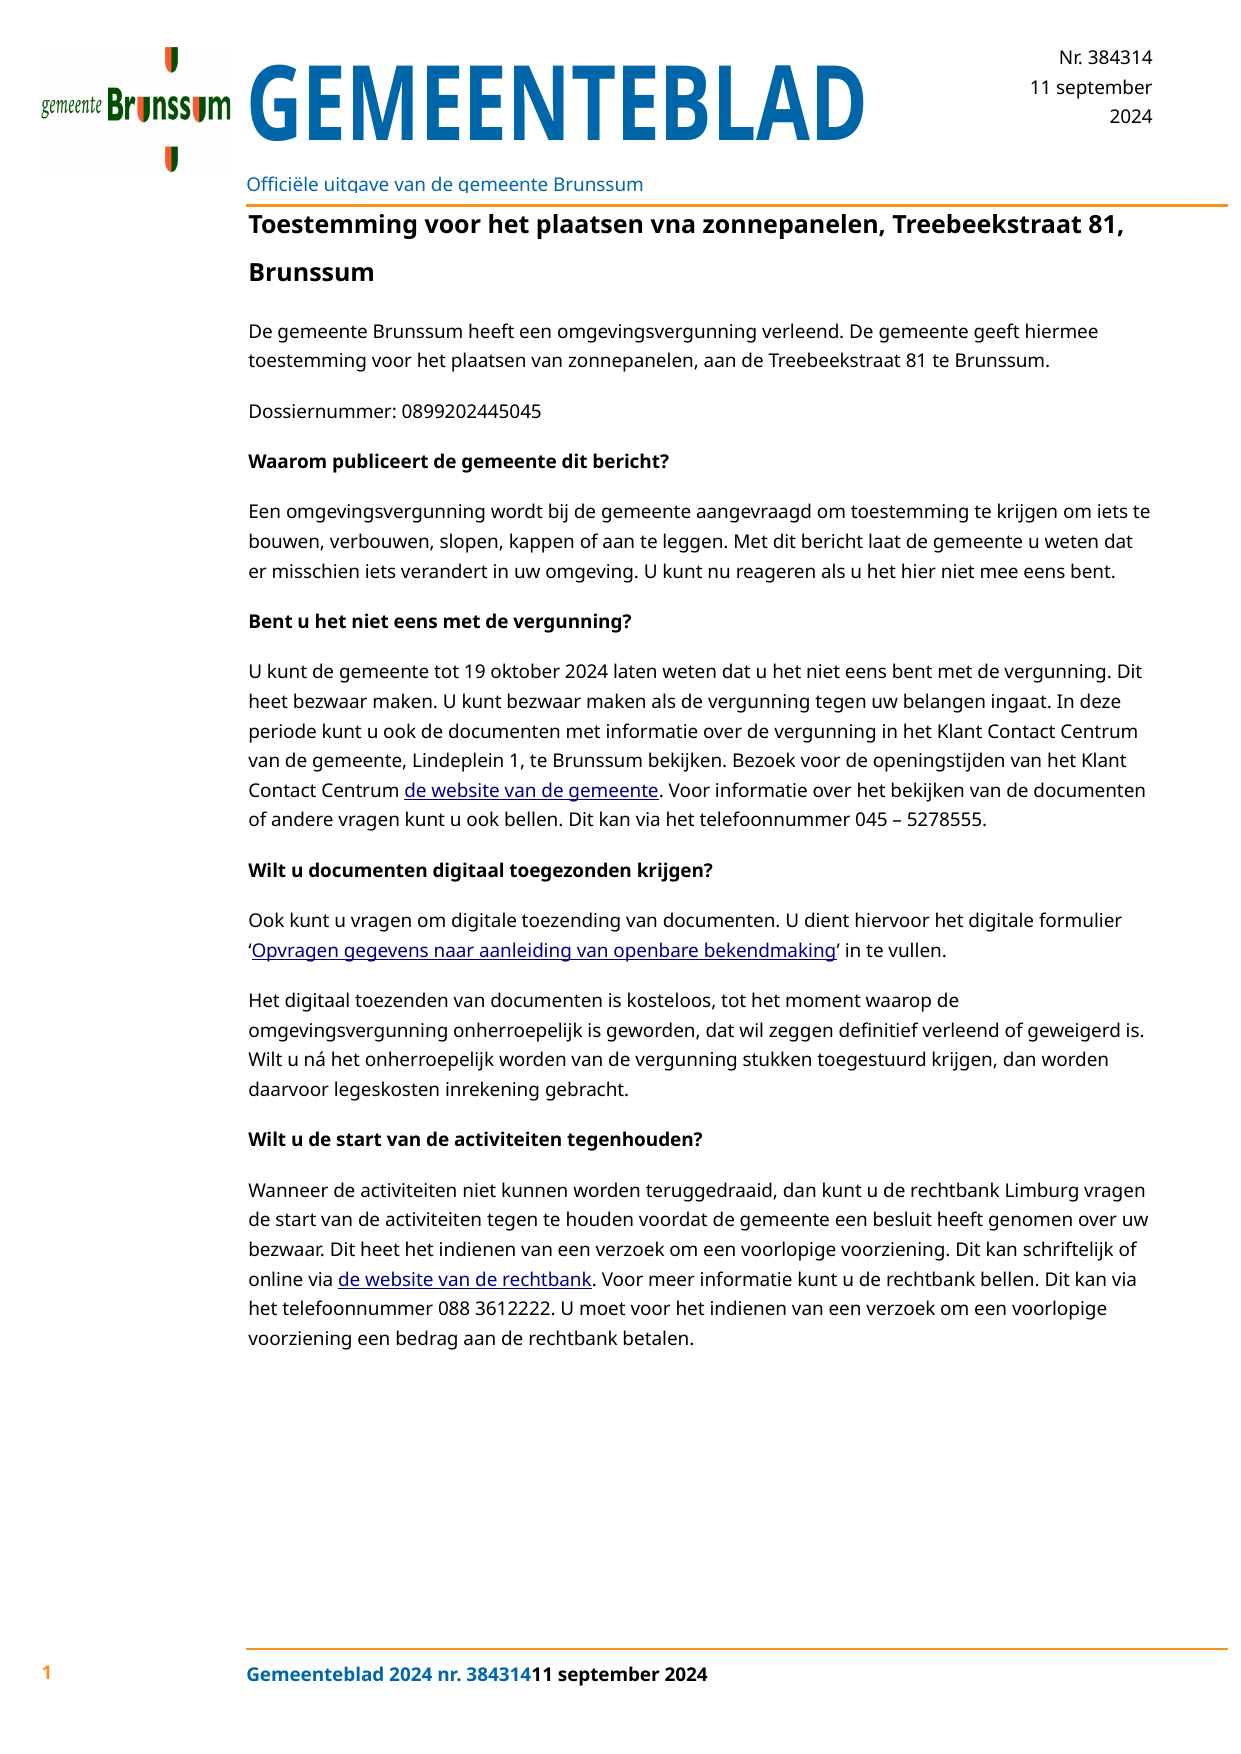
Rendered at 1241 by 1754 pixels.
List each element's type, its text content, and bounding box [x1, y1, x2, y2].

text U kunt de gemeente tot 19 oktober 2024 laten weten dat u het niet eens bent met de vergunning. Dit heet bezwaar maken. U kunt bezwaar maken als de vergunning tegen uw belangen ingaat. In deze periode kunt u ook de documenten met informatie over de vergunning in het Klant Contact Centrum van de gemeente, Lindeplein 1, te Brunssum bekijken. Bezoek voor de openingstijden van het Klant Contact Centrum de website van de gemeente. Voor informatie over het bekijken van de documenten of andere vragen kunt u ook bellen. Dit kan via het telefoonnummer 045 – 5278555. [248, 659, 1152, 832]
text De gemeente Brunssum heeft een omgevingsvergunning verleend. De gemeente geeft hiermee toestemming voor het plaatsen van zonnepanelen, aan de Treebeekstraat 81 te Brunssum. [248, 318, 1152, 373]
text Waarom publiceert de gemeente dit bericht? [248, 448, 1152, 474]
text Wanneer de activiteiten niet kunnen worden teruggedraaid, dan kunt u de rechtbank Limburg vragen de start van de activiteiten tegen te houden voordat de gemeente een besluit heeft genomen over uw bezwaar. Dit heet het indienen van een verzoek om een voorlopige voorziening. Dit kan schriftelijk of online via de website van de rechtbank. Voor meer informatie kunt u de rechtbank bellen. Dit kan via het telefoonnummer 088 3612222. U moet voor het indienen van een verzoek om een voorlopige voorziening een bedrag aan de rechtbank betalen. [248, 1177, 1152, 1351]
text Wilt u documenten digitaal toegezonden krijgen? [248, 857, 1152, 883]
text Toestemming voor het plaatsen vna zonnepanelen, Treebeekstraat 81, Brunssum [248, 207, 1152, 288]
text Het digitaal toezenden van documenten is kosteloos, tot het moment waarop de omgevingsvergunning onherroepelijk is geworden, dat wil zeggen definitief verleend of geweigerd is. Wilt u ná het onherroepelijk worden van de vergunning stukken toegestuurd krijgen, dan worden daarvoor legeskosten inrekening gebracht. [248, 987, 1152, 1102]
picture [41, 47, 231, 172]
text Dossiernummer: 0899202445045 [248, 398, 1152, 424]
text Ook kunt u vragen om digitale toezending van documenten. U dient hiervoor het digitale formulier ‘Opvragen gegevens naar aanleiding van openbare bekendmaking’ in te vullen. [248, 907, 1152, 963]
text Een omgevingsvergunning wordt bij de gemeente aangevraagd om toestemming te krijgen om iets te bouwen, verbouwen, slopen, kappen of aan te leggen. Met dit bericht laat de gemeente u weten dat er misschien iets verandert in uw omgeving. U kunt nu reageren als u het hier niet mee eens bent. [248, 499, 1152, 584]
text Bent u het niet eens met de vergunning? [248, 608, 1152, 634]
text Wilt u de start van de activiteiten tegenhouden? [248, 1127, 1152, 1152]
